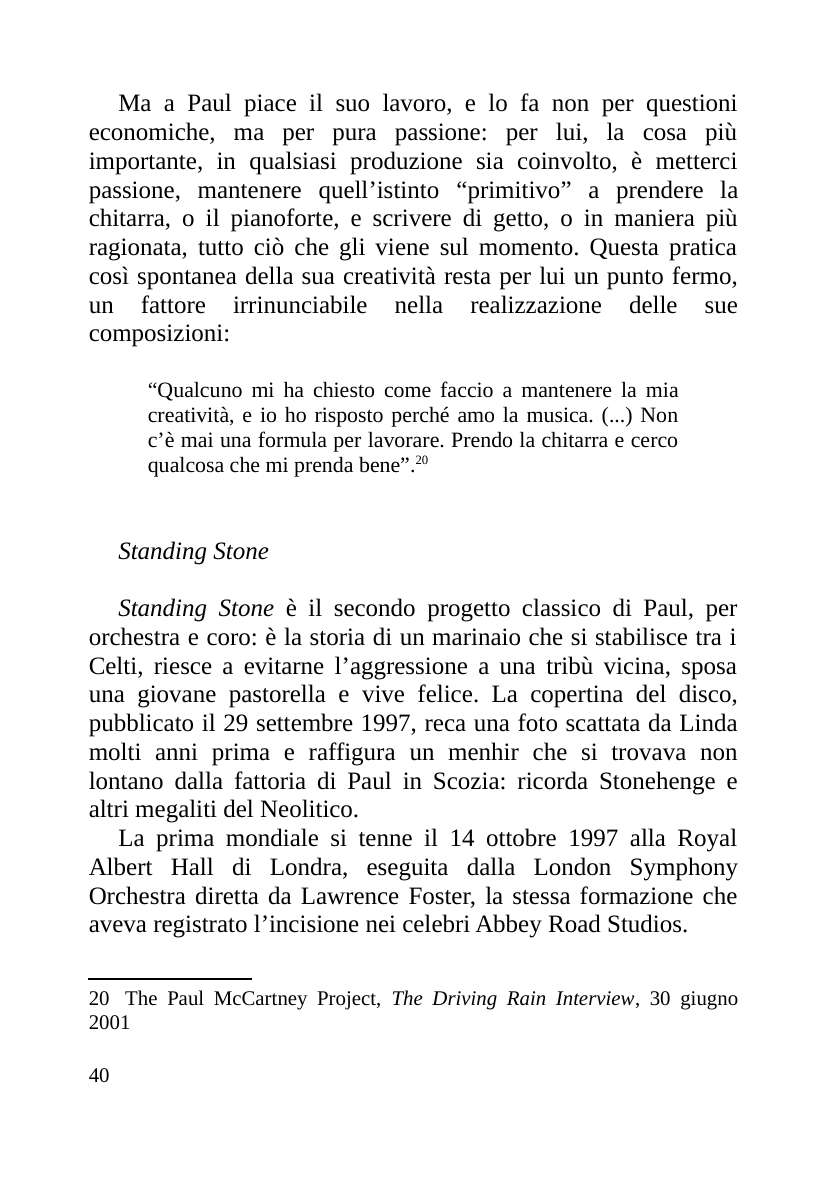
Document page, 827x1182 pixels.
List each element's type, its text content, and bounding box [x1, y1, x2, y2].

text The Paul McCartney Project, The Driving Rain Interview, 30 giugno 2001 [88, 986, 738, 1034]
text Standing Stone è il secondo progetto classico di Paul, per orchestra e coro: è la storia di un marinaio che si stabilisce tra i Celti, riesce a evitarne l’aggressione a una tribù vicina, sposa una giovane pastorella e vive felice. La copertina del disco, pubblicato il 29 settembre 1997, reca una foto scattata da Linda molti anni prima e raffigura un menhir che si trovava non lontano dalla fattoria di Paul in Scozia: ricorda Stonehenge e altri megaliti del Neolitico. [88, 593, 738, 823]
text Ma a Paul piace il suo lavoro, e lo fa non per questioni economiche, ma per pura passione: per lui, la cosa più importante, in qualsiasi produzione sia coinvolto, è metterci passione, mantenere quell’istinto “primitivo” a prendere la chitarra, o il pianoforte, e scrivere di getto, o in maniera più ragionata, tutto ciò che gli viene sul momento. Questa pratica così spontanea della sua creatività resta per lui un punto fermo, un fattore irrinunciabile nella realizzazione delle sue composizioni: [88, 88, 738, 347]
text La prima mondiale si tenne il 14 ottobre 1997 alla Royal Albert Hall di Londra, eseguita dalla London Symphony Orchestra diretta da Lawrence Foster, la stessa formazione che aveva registrato l’incisione nei celebri Abbey Road Studios. [88, 823, 738, 938]
text Standing Stone [88, 536, 738, 564]
text “Qualcuno mi ha chiesto come faccio a mantenere la mia creatività, e io ho risposto perché amo la musica. (...) Non c’è mai una formula per lavorare. Prendo la chitarra e cerco qualcosa che mi prenda bene”. [148, 377, 679, 478]
